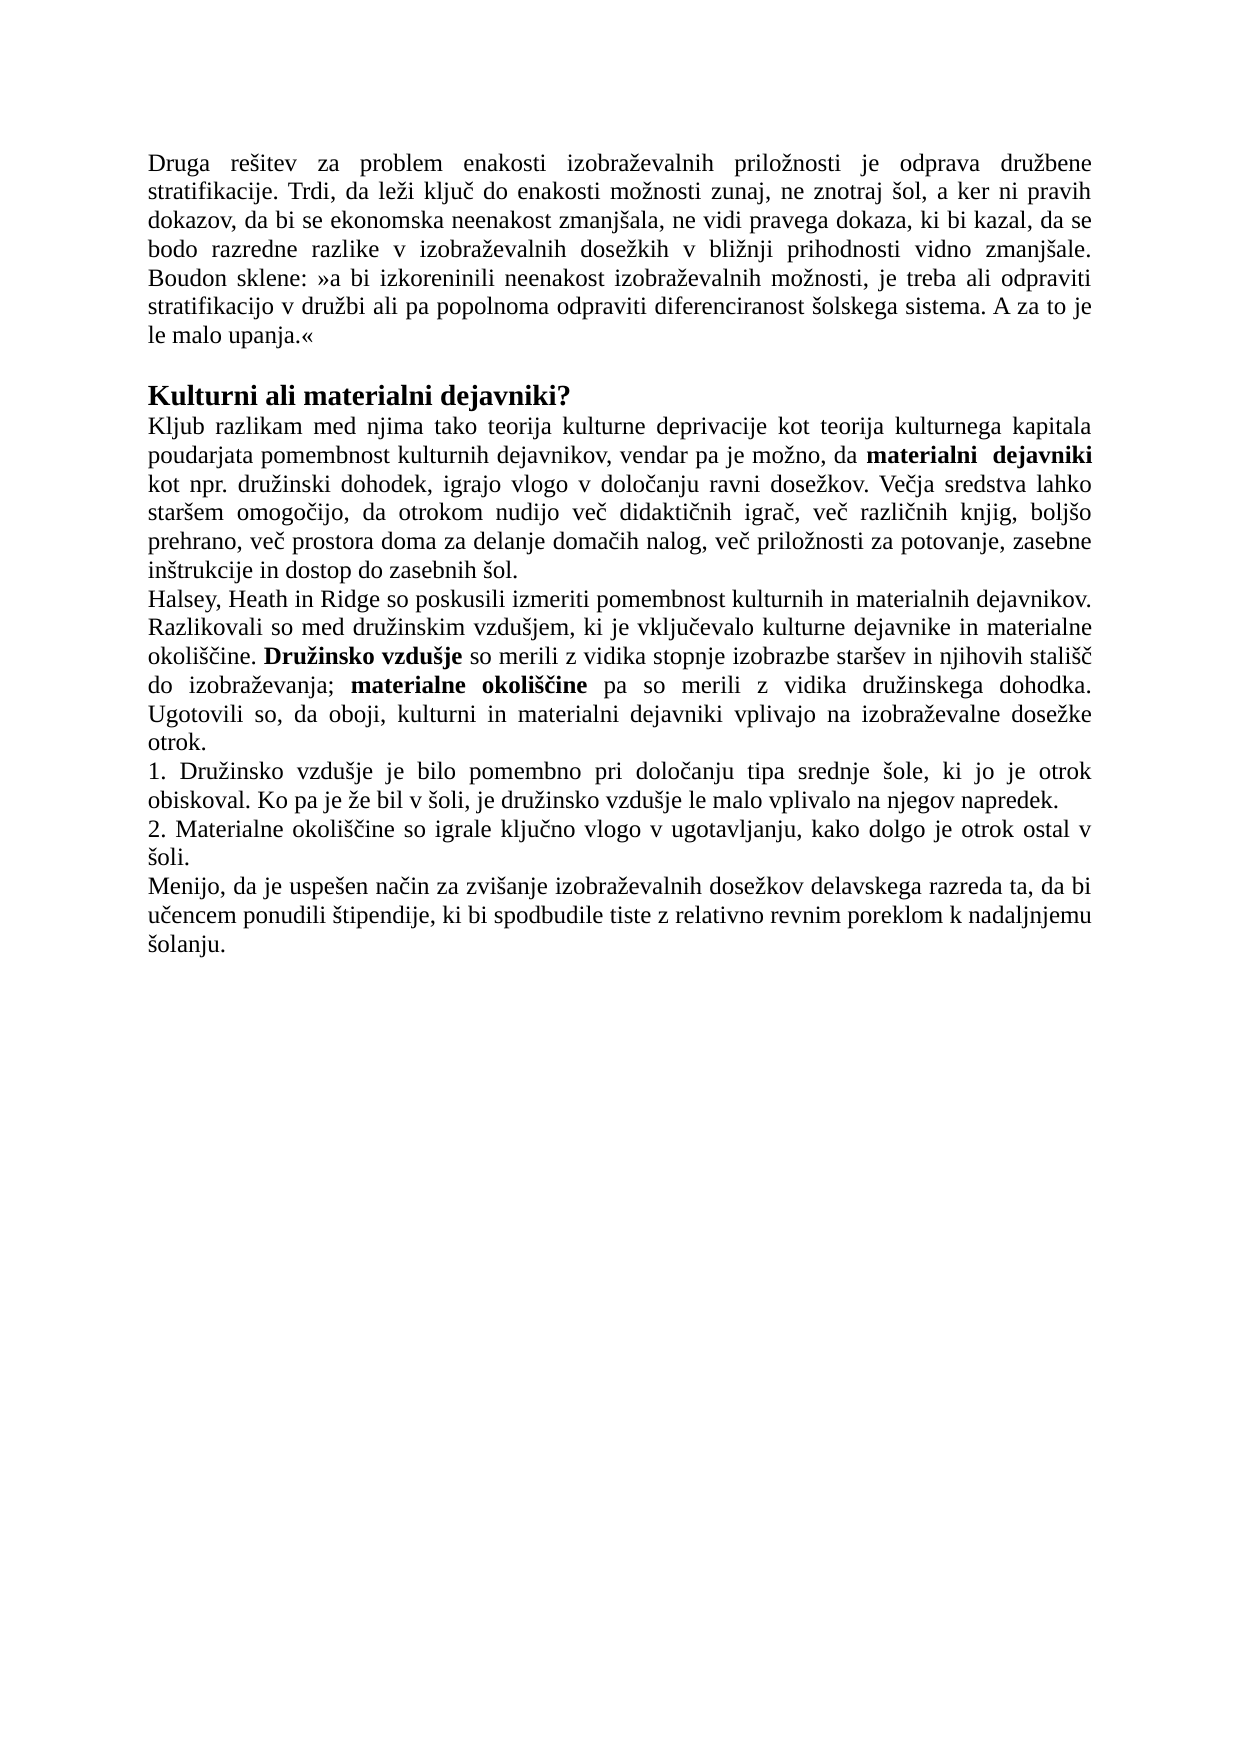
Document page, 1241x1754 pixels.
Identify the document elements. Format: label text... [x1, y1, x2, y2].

text Menijo, da je uspešen način za zvišanje izobraževalnih dosežkov delavskega razreda ta, da bi učencem ponudili štipendije, ki bi spodbudile tiste z relativno revnim poreklom k nadaljnjemu šolanju. [148, 871, 1093, 957]
text Kulturni ali materialni dejavniki? [148, 378, 1093, 411]
text Kljub razlikam med njima tako teorija kulturne deprivacije kot teorija kulturnega kapitala poudarjata pomembnost kulturnih dejavnikov, vendar pa je možno, da materialni dejavniki kot npr. družinski dohodek, igrajo vlogo v določanju ravni dosežkov. Večja sredstva lahko staršem omogočijo, da otrokom nudijo več didaktičnih igrač, več različnih knjig, boljšo prehrano, več prostora doma za delanje domačih nalog, več priložnosti za potovanje, zasebne inštrukcije in dostop do zasebnih šol. [148, 411, 1093, 584]
text Druga rešitev za problem enakosti izobraževalnih priložnosti je odprava družbene stratifikacije. Trdi, da leži ključ do enakosti možnosti zunaj, ne znotraj šol, a ker ni pravih dokazov, da bi se ekonomska neenakost zmanjšala, ne vidi pravega dokaza, ki bi kazal, da se bodo razredne razlike v izobraževalnih dosežkih v bližnji prihodnosti vidno zmanjšale. Boudon sklene: »a bi izkoreninili neenakost izobraževalnih možnosti, je treba ali odpraviti stratifikacijo v družbi ali pa popolnoma odpraviti diferenciranost šolskega sistema. A za to je le malo upanja.« [148, 148, 1093, 349]
text 2. Materialne okoliščine so igrale ključno vlogo v ugotavljanju, kako dolgo je otrok ostal v šoli. [148, 814, 1093, 871]
text Halsey, Heath in Ridge so poskusili izmeriti pomembnost kulturnih in materialnih dejavnikov. Razlikovali so med družinskim vzdušjem, ki je vključevalo kulturne dejavnike in materialne okoliščine. Družinsko vzdušje so merili z vidika stopnje izobrazbe staršev in njihovih stališč do izobraževanja; materialne okoliščine pa so merili z vidika družinskega dohodka. Ugotovili so, da oboji, kulturni in materialni dejavniki vplivajo na izobraževalne dosežke otrok. [148, 584, 1093, 756]
text 1. Družinsko vzdušje je bilo pomembno pri določanju tipa srednje šole, ki jo je otrok obiskoval. Ko pa je že bil v šoli, je družinsko vzdušje le malo vplivalo na njegov napredek. [148, 756, 1093, 814]
